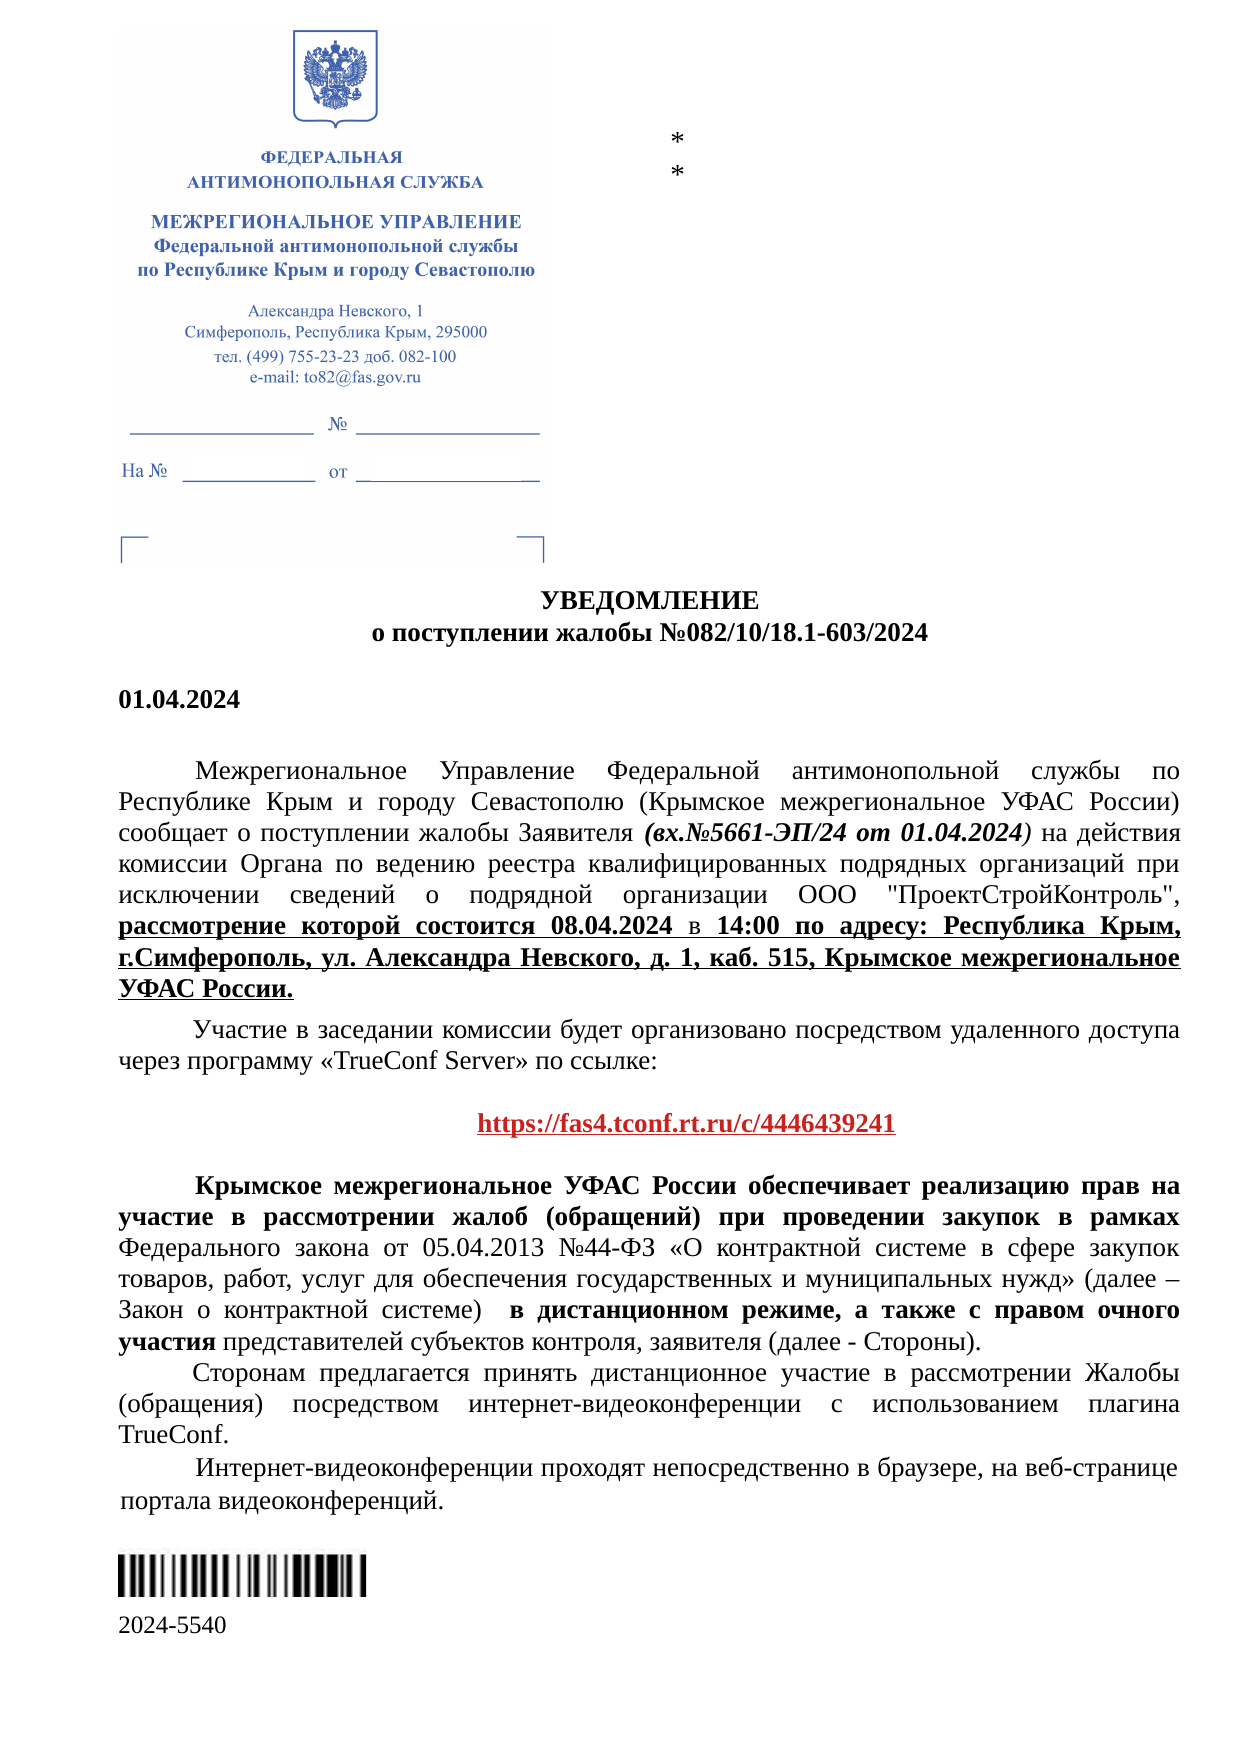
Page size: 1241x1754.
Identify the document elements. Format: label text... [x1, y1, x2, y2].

text https://fas4.tconf.rt.ru/c/4446439241 [118, 1107, 1181, 1138]
text Участие в заседании комиссии будет организовано посредством удаленного доступа через программу «TrueConf Server» по ссылке: [118, 1013, 1181, 1076]
subtitle о поступлении жалобы №082/10/18.1-603/2024 [118, 616, 1181, 647]
picture [118, 1548, 367, 1597]
text Крымское межрегиональное УФАС России обеспечивает реализацию прав на участие в рассмотрении жалоб (обращений) при проведении закупок в рамках Федерального закона от 05.04.2013 №44-ФЗ «О контрактной системе в сфере закупок товаров, работ, услуг для обеспечения государственных и муниципальных нужд» (далее – Закон о контрактной системе) в дистанционном режиме, а также с правом очного участия представителей субъектов контроля, заявителя (далее - Стороны). [118, 1169, 1181, 1356]
picture [118, 29, 550, 567]
text Сторонам предлагается принять дистанционное участие в рассмотрении Жалобы (обращения) посредством интернет-видеоконференции с использованием плагина TrueConf. [118, 1356, 1181, 1449]
text Межрегиональное Управление Федеральной антимонопольной службы по Республике Крым и городу Севастополю (Крымское межрегиональное УФАС России) сообщает о поступлении жалобы Заявителя (вх.№5661-ЭП/24 от 01.04.2024) на действия комиссии Органа по ведению реестра квалифицированных подрядных организаций при исключении сведений о подрядной организации ООО "ПроектСтройКонтроль", рассмотрение которой состоится 08.04.2024 в 14:00 по адресу: Республика Крым, [118, 754, 1181, 937]
subtitle 01.04.2024 [118, 683, 1181, 714]
text г.Симферополь, ул. Александра Невского, д. 1, каб. 515, Крымское межрегиональное [118, 938, 1181, 968]
text УВЕДОМЛЕНИЕ [118, 584, 1181, 615]
table_header * * [664, 118, 1181, 555]
text Интернет-видеоконференции проходят непосредственно в браузере, на веб-странице портала видеоконференций. [120, 1449, 1179, 1516]
text УФАС России. [118, 969, 1181, 1003]
